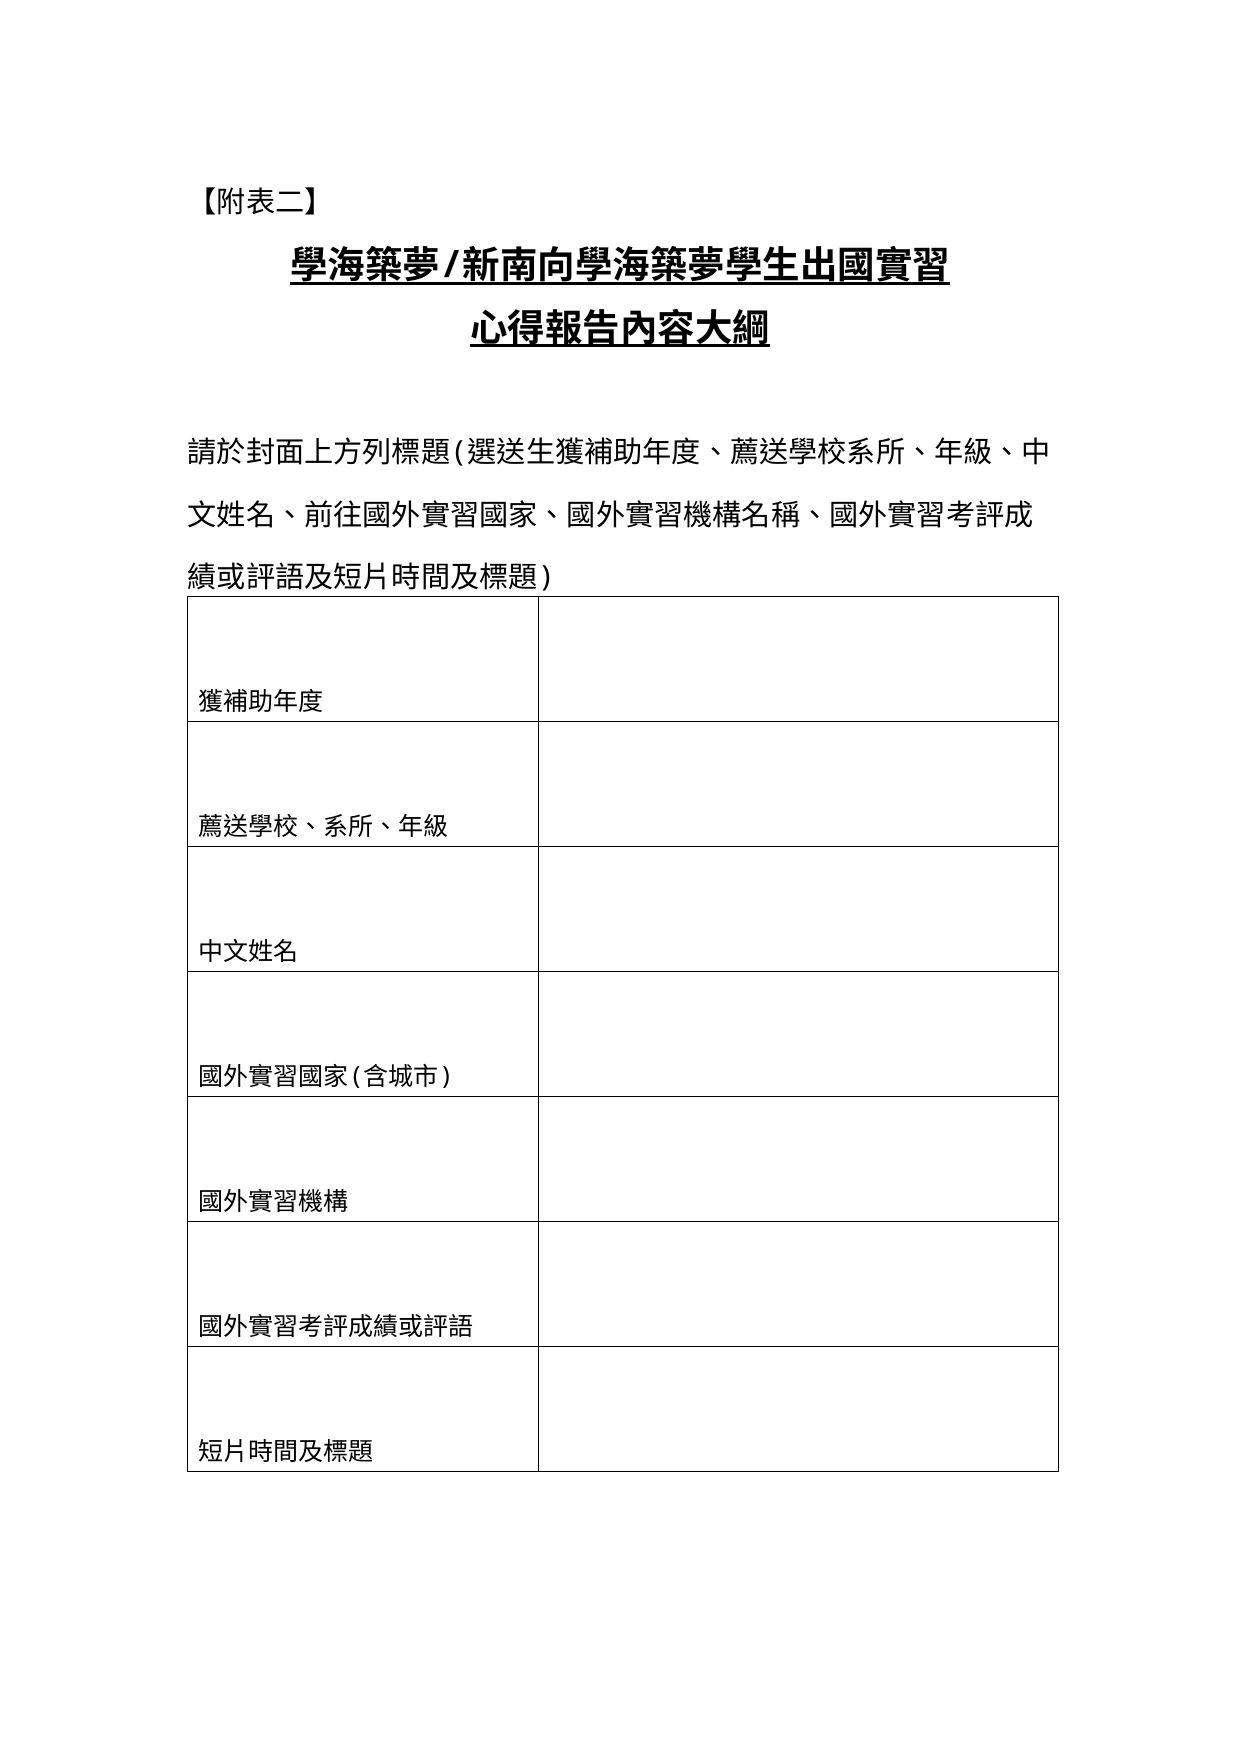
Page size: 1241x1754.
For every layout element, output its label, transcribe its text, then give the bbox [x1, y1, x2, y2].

table_cell [539, 722, 1058, 846]
text 【附表二】 [187, 158, 1053, 221]
text 學海築夢/新南向學海築夢學生出國實習 [187, 221, 1053, 283]
table_cell [539, 972, 1058, 1096]
text 請於封面上方列標題(選送生獲補助年度、薦送學校系所、年級、中文姓名、前往國外實習國家、國外實習機構名稱、國外實習考評成績或評語及短片時間及標題) [187, 408, 1053, 596]
table_header 獲補助年度 [188, 597, 538, 721]
table_cell 短片時間及標題 [188, 1347, 538, 1471]
table_cell [539, 1097, 1058, 1221]
table_cell 薦送學校、系所、年級 [188, 722, 538, 846]
table_cell 國外實習考評成績或評語 [188, 1222, 538, 1346]
table_cell [539, 847, 1058, 971]
table_cell [539, 1222, 1058, 1346]
table_cell 中文姓名 [188, 847, 538, 971]
table_cell [539, 1347, 1058, 1471]
table_cell 國外實習機構 [188, 1097, 538, 1221]
text 心得報告內容大綱 [187, 283, 1053, 346]
table_cell 國外實習國家(含城市) [188, 972, 538, 1096]
table_header [539, 597, 1058, 721]
